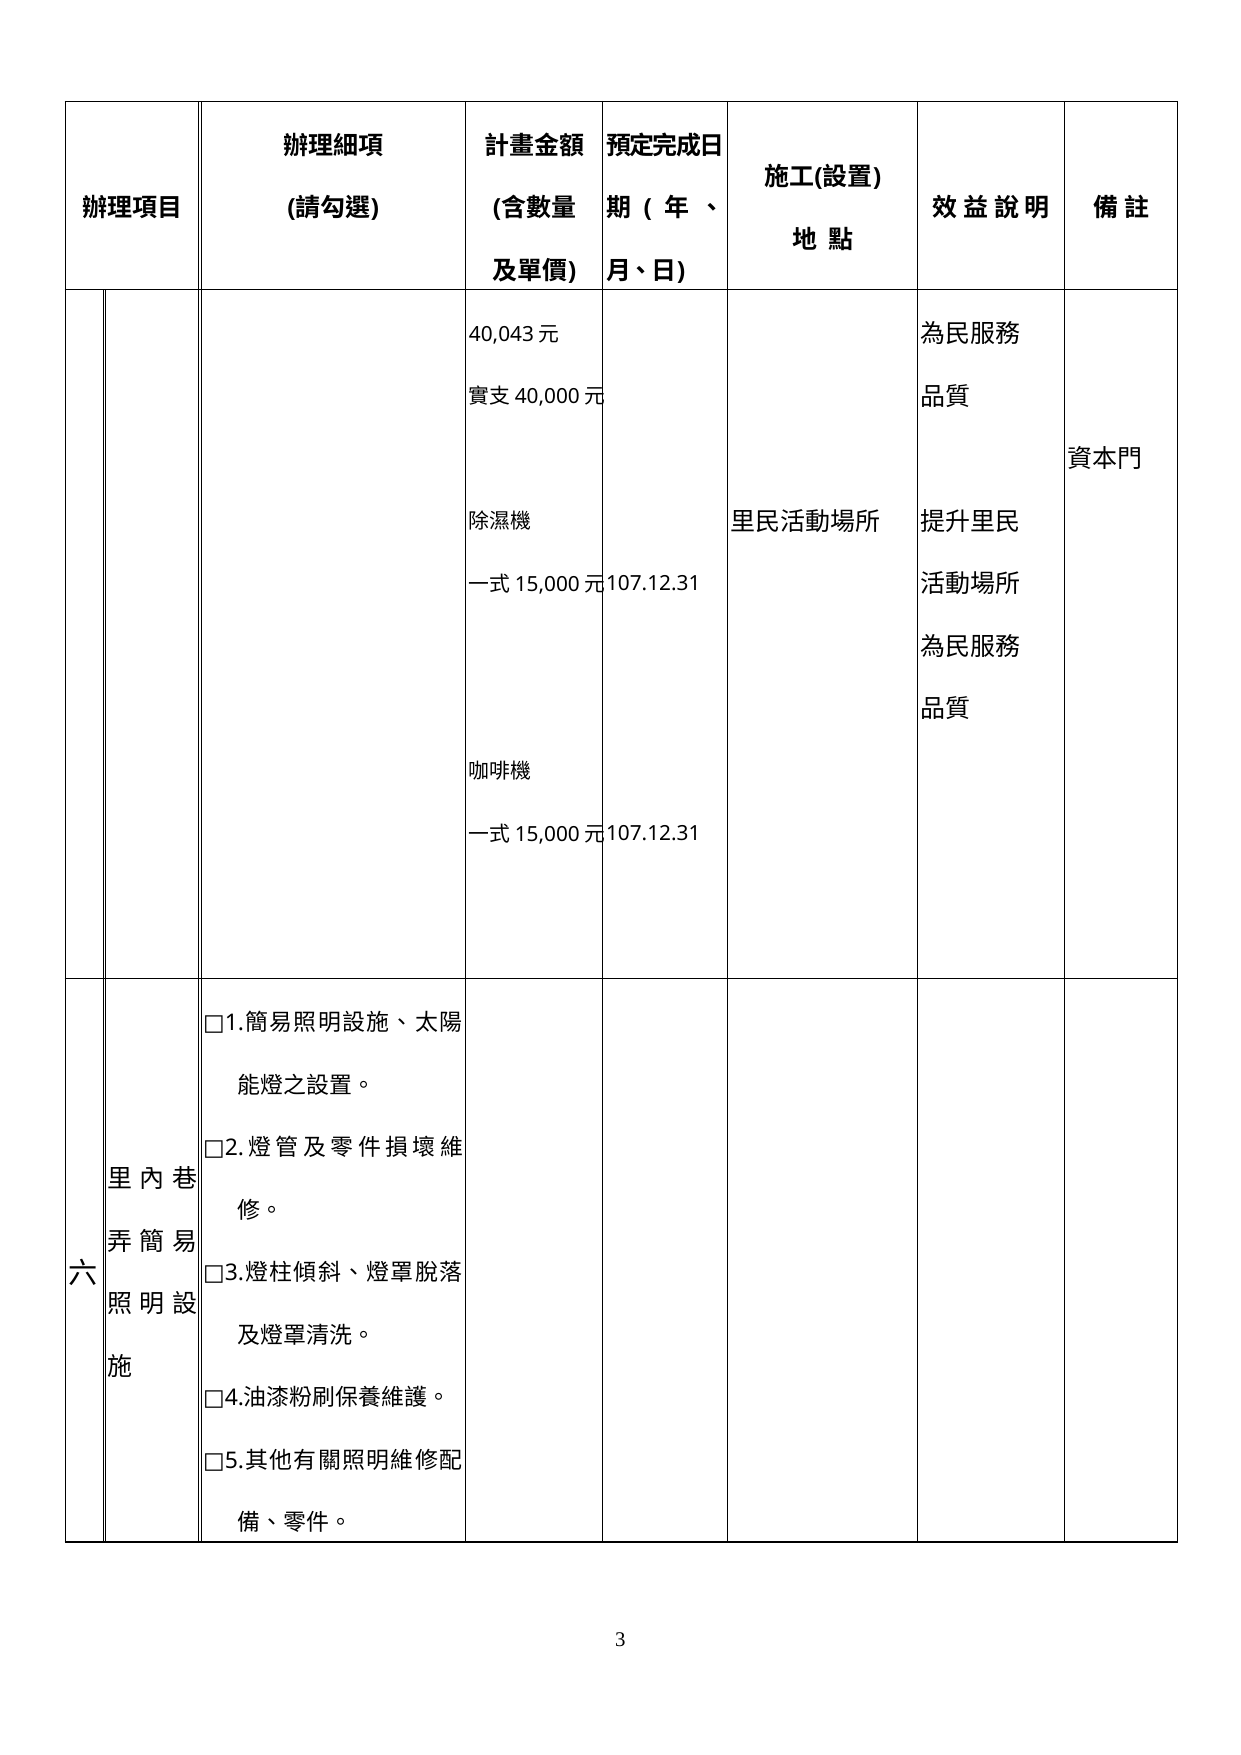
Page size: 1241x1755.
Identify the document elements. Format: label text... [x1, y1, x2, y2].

table_header 備 註 [1065, 102, 1177, 289]
table_cell 六 [66, 979, 103, 1541]
table_cell [202, 290, 465, 978]
table_header 辦理細項 (請勾選) [202, 102, 465, 289]
table_cell [603, 979, 727, 1541]
table_cell 里民活動場所 [728, 290, 917, 978]
table_cell [1065, 979, 1177, 1541]
table_cell [106, 290, 198, 978]
table_cell [66, 290, 103, 978]
table_cell 里內巷弄簡易照明設施 [106, 979, 198, 1541]
table_cell 資本門 [1065, 290, 1177, 978]
table_cell 為民服務 品質 提升里民 活動場所 為民服務 品質 [918, 290, 1064, 978]
table_cell [728, 979, 917, 1541]
table_cell □1.簡易照明設施、太陽能燈之設置。 □2.燈管及零件損壞維修。 □3.燈柱傾斜、燈罩脫落及燈罩清洗。 □4.油漆粉刷保養維護。 □5.其他有關照明維修配備、零件。 [202, 979, 465, 1541]
table_cell [466, 979, 602, 1541]
table_header 效 益 說 明 [918, 102, 1064, 289]
table_header 辦理項目 [66, 102, 198, 289]
table_cell 40,043元 實支40,000元 除濕機 一式15,000元 咖啡機 一式15,000元 [466, 290, 602, 978]
table_cell 107.12.31 107.12.31 [603, 290, 727, 978]
table_header 預定完成日期(年、月、日) [603, 102, 727, 289]
table_cell [918, 979, 1064, 1541]
table_header 施工(設置) 地 點 [728, 102, 917, 289]
table_header 計畫金額 (含數量 及單價) [466, 102, 602, 289]
